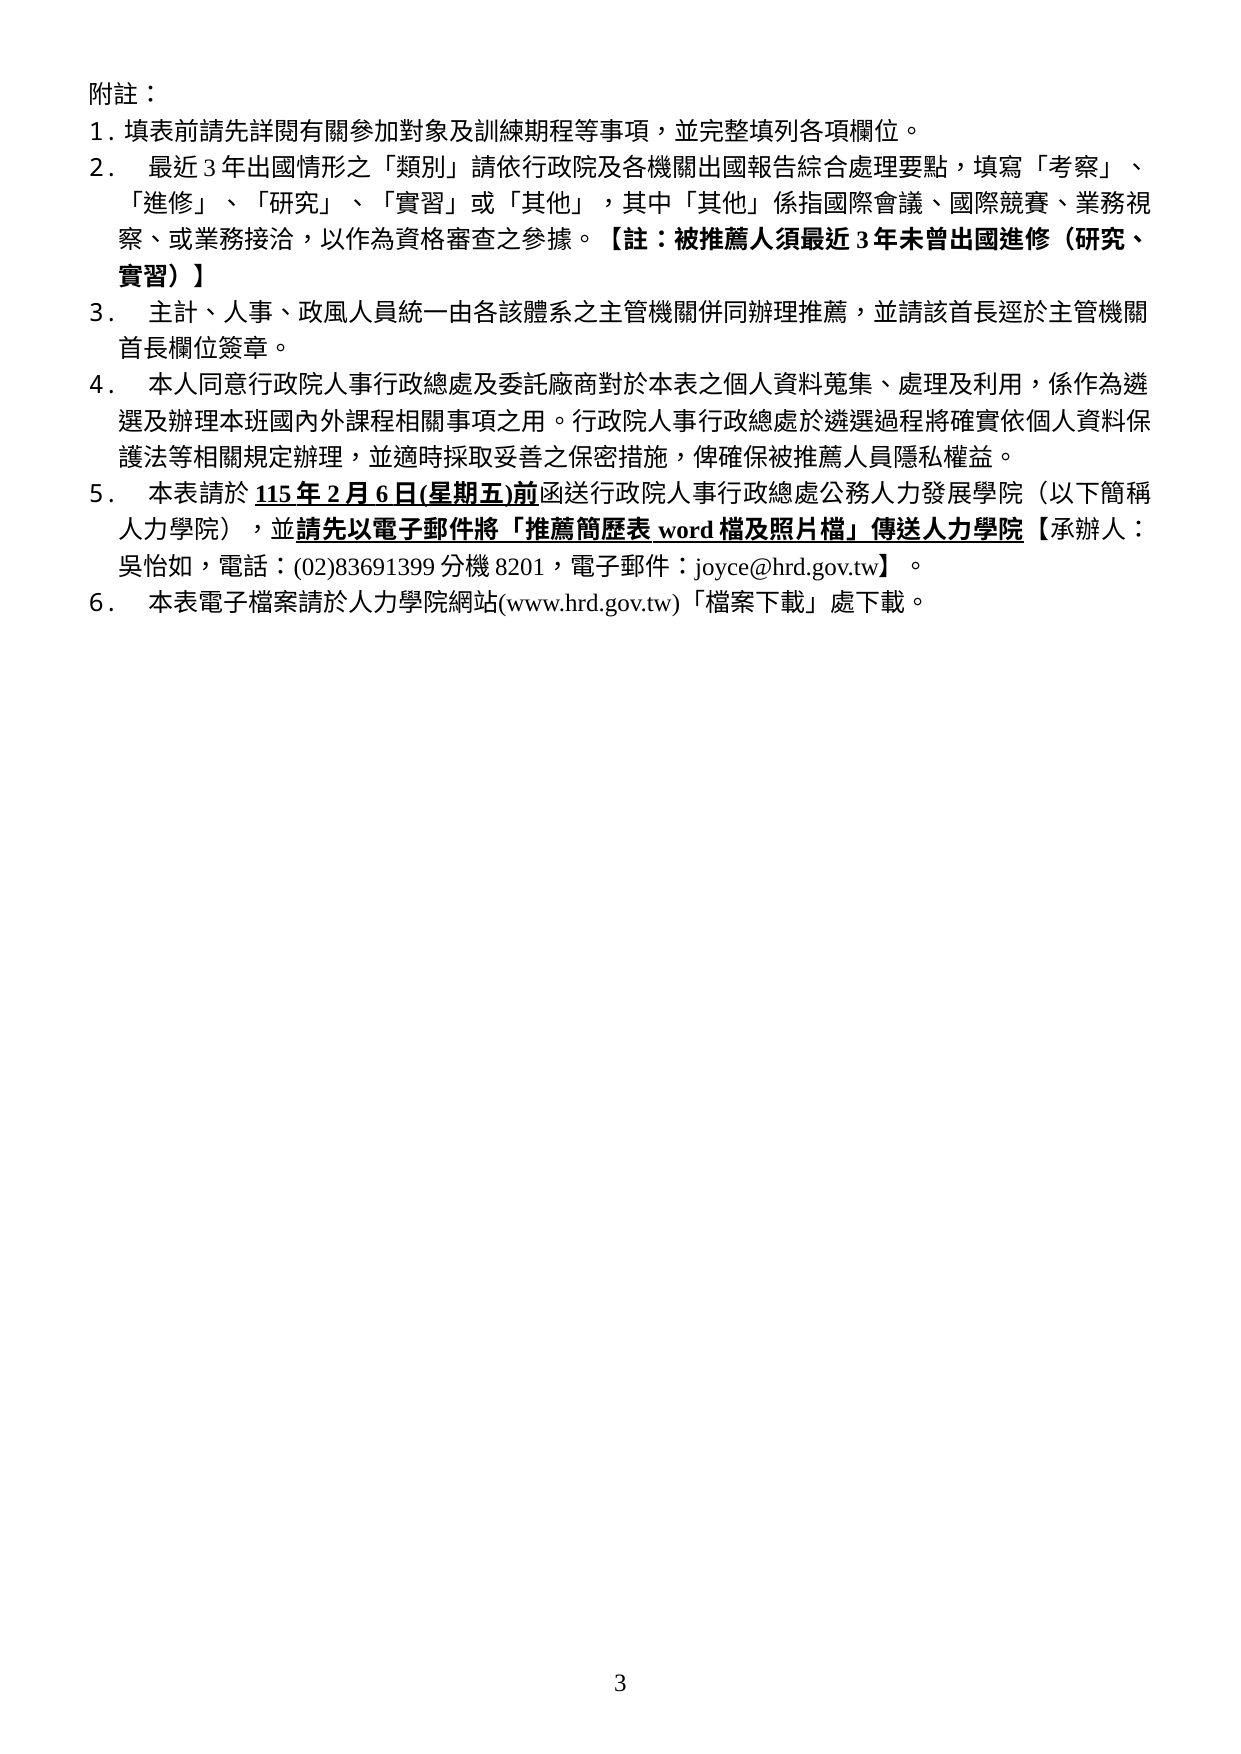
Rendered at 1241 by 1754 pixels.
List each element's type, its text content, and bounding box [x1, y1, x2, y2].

list 最近3年出國情形之「類別」請依行政院及各機關出國報告綜合處理要點，填寫「考察」、「進修」、「研究」、「實習」或「其他」，其中「其他」係指國際會議、國際競賽、業務視察、或業務接洽，以作為資格審查之參據。【註：被推薦人須最近3年未曾出國進修（研究、實習）】 [89, 147, 1152, 292]
text 附註： [89, 75, 1152, 111]
list 本表電子檔案請於人力學院網站(www.hrd.gov.tw)「檔案下載」處下載。 [89, 582, 1152, 619]
list 本人同意行政院人事行政總處及委託廠商對於本表之個人資料蒐集、處理及利用，係作為遴選及辦理本班國內外課程相關事項之用。行政院人事行政總處於遴選過程將確實依個人資料保護法等相關規定辦理，並適時採取妥善之保密措施，俾確保被推薦人員隱私權益。 [89, 365, 1152, 474]
list 本表請於115年2月6日(星期五)前函送行政院人事行政總處公務人力發展學院（以下簡稱人力學院），並請先以電子郵件將「推薦簡歷表word檔及照片檔」傳送人力學院【承辦人：吳怡如，電話：(02)83691399分機8201，電子郵件：joyce@hrd.gov.tw】。 [89, 474, 1152, 582]
list 主計、人事、政風人員統一由各該體系之主管機關併同辦理推薦，並請該首長逕於主管機關首長欄位簽章。 [89, 292, 1152, 365]
list 填表前請先詳閱有關參加對象及訓練期程等事項，並完整填列各項欄位。 [89, 111, 1152, 147]
